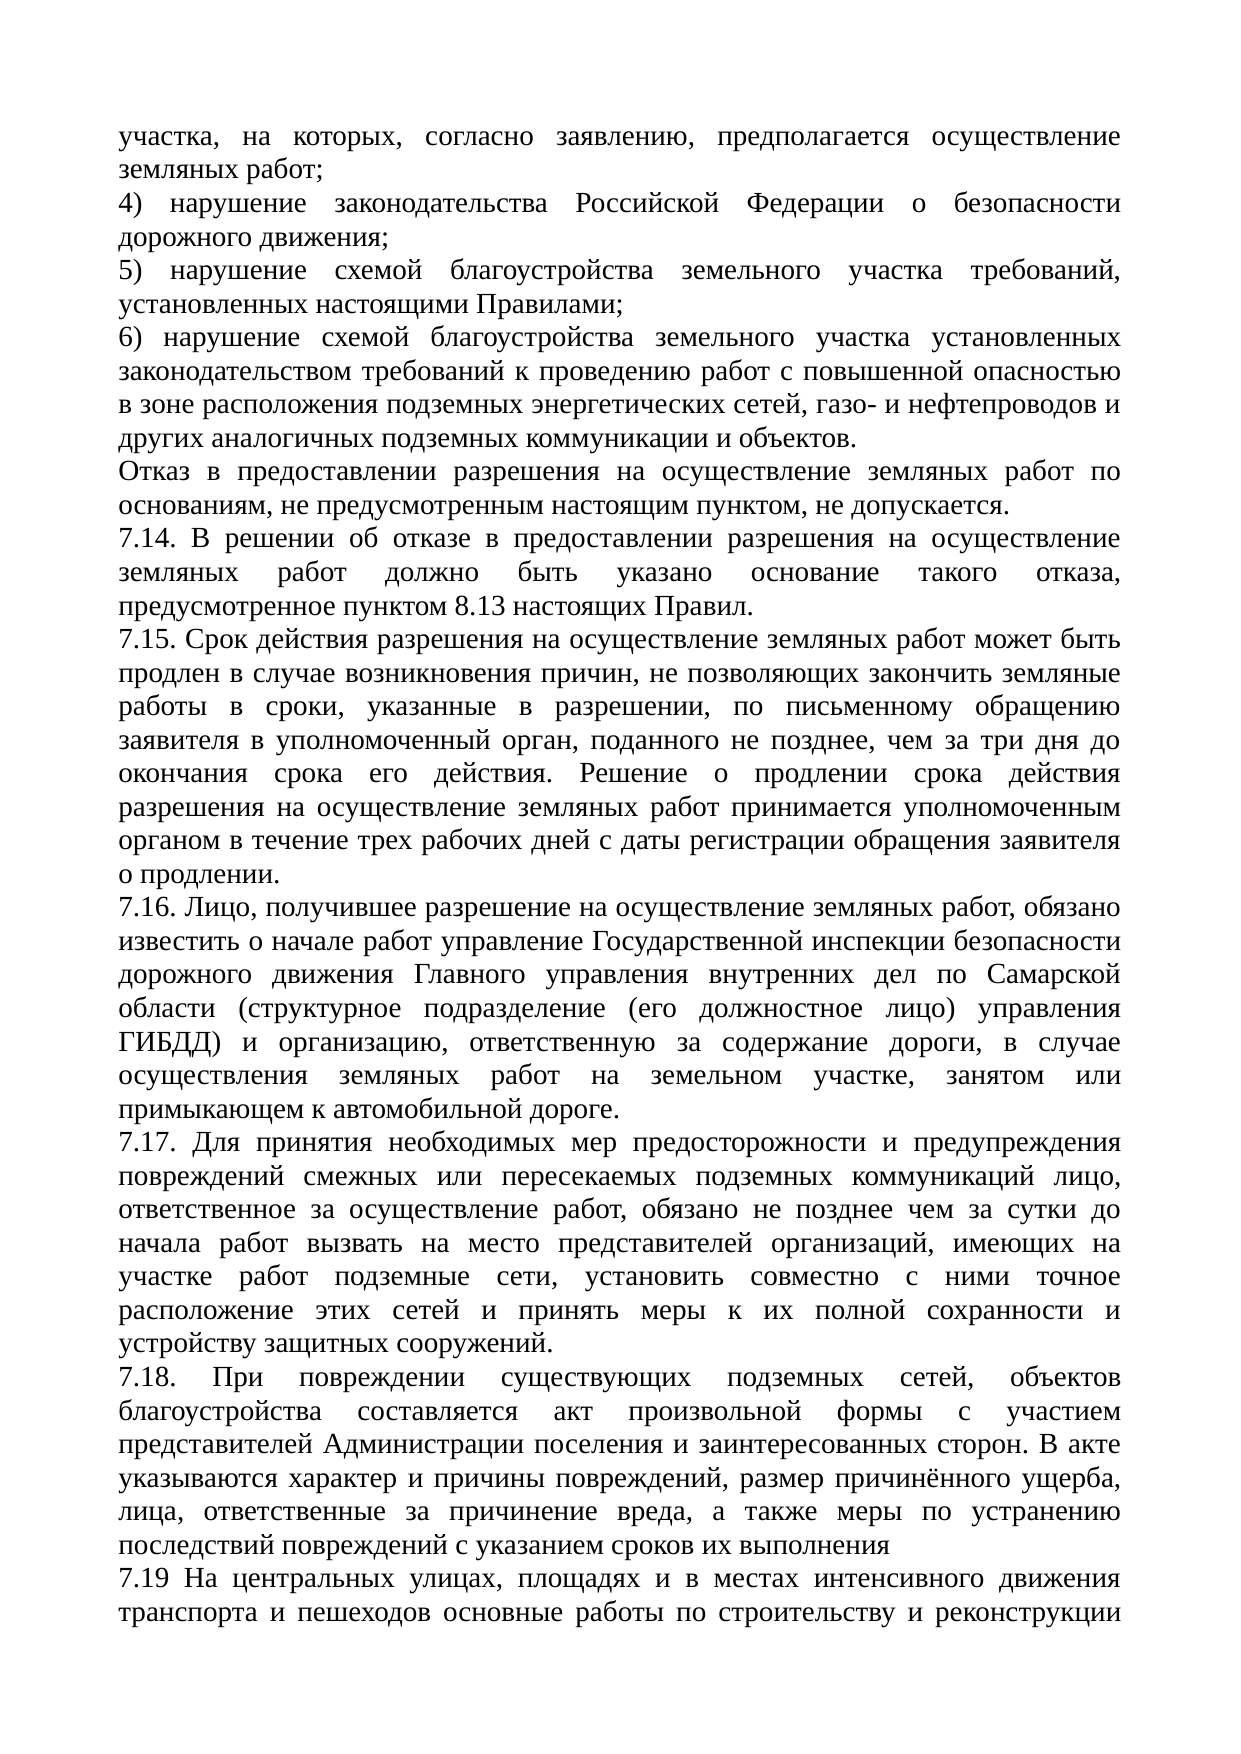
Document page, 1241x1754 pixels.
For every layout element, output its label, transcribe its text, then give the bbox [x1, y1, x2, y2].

text 6) нарушение схемой благоустройства земельного участка установленных законодательством требований к проведению работ с повышенной опасностью в зоне расположения подземных энергетических сетей, газо- и нефтепроводов и других аналогичных подземных коммуникации и объектов. [118, 319, 1122, 453]
text 7.17. Для принятия необходимых мер предосторожности и предупреждения повреждений смежных или пересекаемых подземных коммуникаций лицо, ответственное за осуществление работ, обязано не позднее чем за сутки до начала работ вызвать на место представителей организаций, имеющих на участке работ подземные сети, установить совместно с ними точное расположение этих сетей и принять меры к их полной сохранности и устройству защитных сооружений. [118, 1124, 1122, 1359]
text 7.14. В решении об отказе в предоставлении разрешения на осуществление земляных работ должно быть указано основание такого отказа, предусмотренное пунктом 8.13 настоящих Правил. [118, 521, 1122, 621]
text 7.15. Срок действия разрешения на осуществление земляных работ может быть продлен в случае возникновения причин, не позволяющих закончить земляные работы в сроки, указанные в разрешении, по письменному обращению заявителя в уполномоченный орган, поданного не позднее, чем за три дня до окончания срока его действия. Решение о продлении срока действия разрешения на осуществление земляных работ принимается уполномоченным органом в течение трех рабочих дней с даты регистрации обращения заявителя о продлении. [118, 621, 1122, 889]
text 4) нарушение законодательства Российской Федерации о безопасности дорожного движения; [118, 185, 1122, 252]
text 5) нарушение схемой благоустройства земельного участка требований, установленных настоящими Правилами; [118, 252, 1122, 319]
text участка, на которых, согласно заявлению, предполагается осуществление земляных работ; [118, 118, 1122, 185]
text 7.19 На центральных улицах, площадях и в местах интенсивного движения транспорта и пешеходов основные работы по строительству и реконструкции [118, 1560, 1122, 1627]
text 7.16. Лицо, получившее разрешение на осуществление земляных работ, обязано известить о начале работ управление Государственной инспекции безопасности дорожного движения Главного управления внутренних дел по Самарской области (структурное подразделение (его должностное лицо) управления ГИБДД) и организацию, ответственную за содержание дороги, в случае осуществления земляных работ на земельном участке, занятом или примыкающем к автомобильной дороге. [118, 889, 1122, 1124]
text 7.18. При повреждении существующих подземных сетей, объектов благоустройства составляется акт произвольной формы с участием представителей Администрации поселения и заинтересованных сторон. В акте указываются характер и причины повреждений, размер причинённого ущерба, лица, ответственные за причинение вреда, а также меры по устранению последствий повреждений с указанием сроков их выполнения [118, 1359, 1122, 1560]
text Отказ в предоставлении разрешения на осуществление земляных работ по основаниям, не предусмотренным настоящим пунктом, не допускается. [118, 453, 1122, 521]
